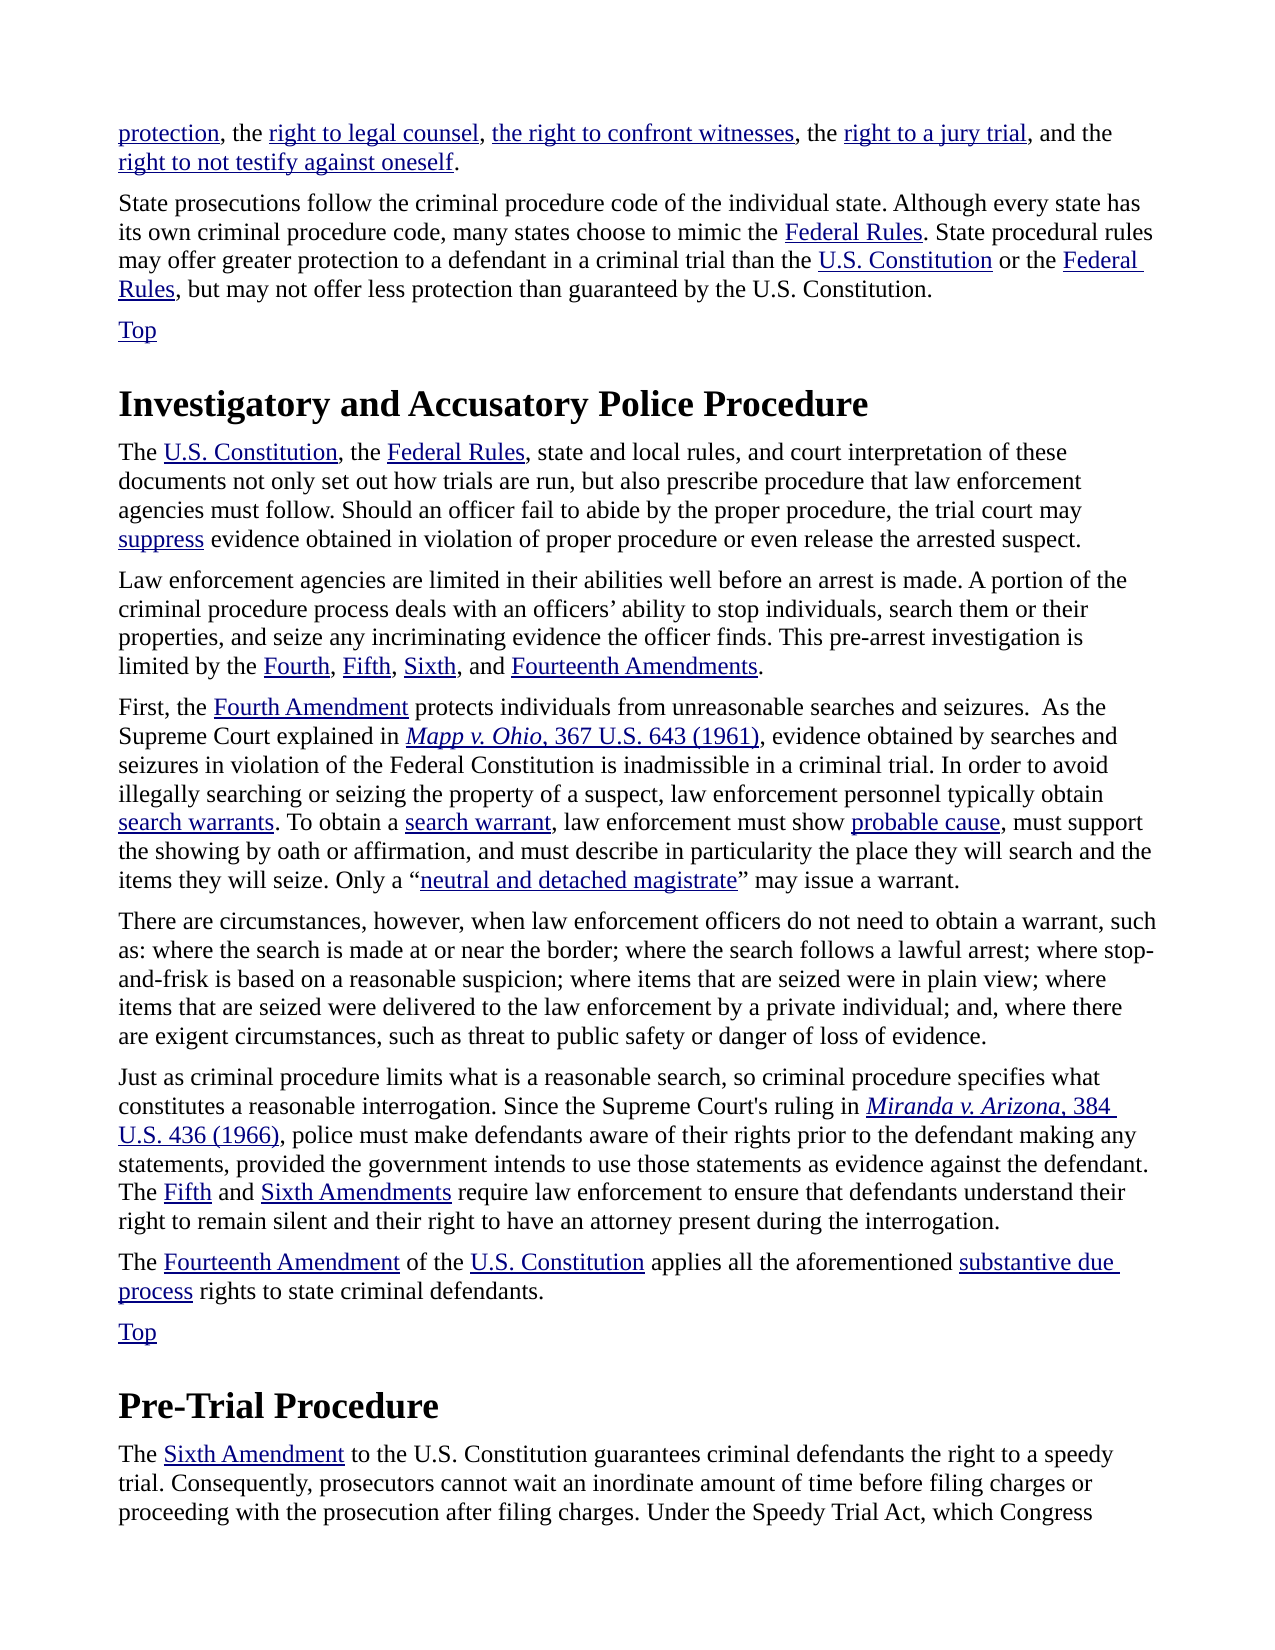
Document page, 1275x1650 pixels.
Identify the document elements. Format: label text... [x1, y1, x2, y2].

text Top [118, 316, 1157, 344]
text The Fourteenth Amendment of the U.S. Constitution applies all the aforementioned substantive due process rights to state criminal defendants. [118, 1247, 1157, 1305]
text Just as criminal procedure limits what is a reasonable search, so criminal procedure specifies what constitutes a reasonable interrogation. Since the Supreme Court's ruling in Miranda v. Arizona, 384 U.S. 436 (1966), police must make defendants aware of their rights prior to the defendant making any statements, provided the government intends to use those statements as evidence against the defendant. The Fifth and Sixth Amendments require law enforcement to ensure that defendants understand their right to remain silent and their right to have an attorney present during the interrogation. [118, 1062, 1157, 1235]
text The Sixth Amendment to the U.S. Constitution guarantees criminal defendants the right to a speedy trial. Consequently, prosecutors cannot wait an inordinate amount of time before filing charges or proceeding with the prosecution after filing charges. Under the Speedy Trial Act, which Congress [118, 1439, 1157, 1526]
subtitle Pre-Trial Procedure [118, 1384, 1157, 1427]
text Law enforcement agencies are limited in their abilities well before an arrest is made. A portion of the criminal procedure process deals with an officers’ ability to stop individuals, search them or their properties, and seize any incriminating evidence the officer finds. This pre-arrest investigation is limited by the Fourth, Fifth, Sixth, and Fourteenth Amendments. [118, 565, 1157, 680]
text The U.S. Constitution, the Federal Rules, state and local rules, and court interpretation of these documents not only set out how trials are run, but also prescribe procedure that law enforcement agencies must follow. Should an officer fail to abide by the proper procedure, the trial court may suppress evidence obtained in violation of proper procedure or even release the arrested suspect. [118, 437, 1157, 552]
text Top [118, 1317, 1157, 1346]
text First, the Fourth Amendment protects individuals from unreasonable searches and seizures. As the Supreme Court explained in Mapp v. Ohio, 367 U.S. 643 (1961), evidence obtained by searches and seizures in violation of the Federal Constitution is inadmissible in a criminal trial. In order to avoid illegally searching or seizing the property of a suspect, law enforcement personnel typically obtain search warrants. To obtain a search warrant, law enforcement must show probable cause, must support the showing by oath or affirmation, and must describe in particularity the place they will search and the items they will seize. Only a “neutral and detached magistrate” may issue a warrant. [118, 692, 1157, 894]
subtitle Investigatory and Accusatory Police Procedure [118, 382, 1157, 425]
text There are circumstances, however, when law enforcement officers do not need to obtain a warrant, such as: where the search is made at or near the border; where the search follows a lawful arrest; where stop-and-frisk is based on a reasonable suspicion; where items that are seized were in plain view; where items that are seized were delivered to the law enforcement by a private individual; and, where there are exigent circumstances, such as threat to public safety or danger of loss of evidence. [118, 906, 1157, 1050]
text protection, the right to legal counsel, the right to confront witnesses, the right to a jury trial, and the right to not testify against oneself. [118, 118, 1157, 176]
text State prosecutions follow the criminal procedure code of the individual state. Although every state has its own criminal procedure code, many states choose to mimic the Federal Rules. State procedural rules may offer greater protection to a defendant in a criminal trial than the U.S. Constitution or the Federal Rules, but may not offer less protection than guaranteed by the U.S. Constitution. [118, 188, 1157, 303]
